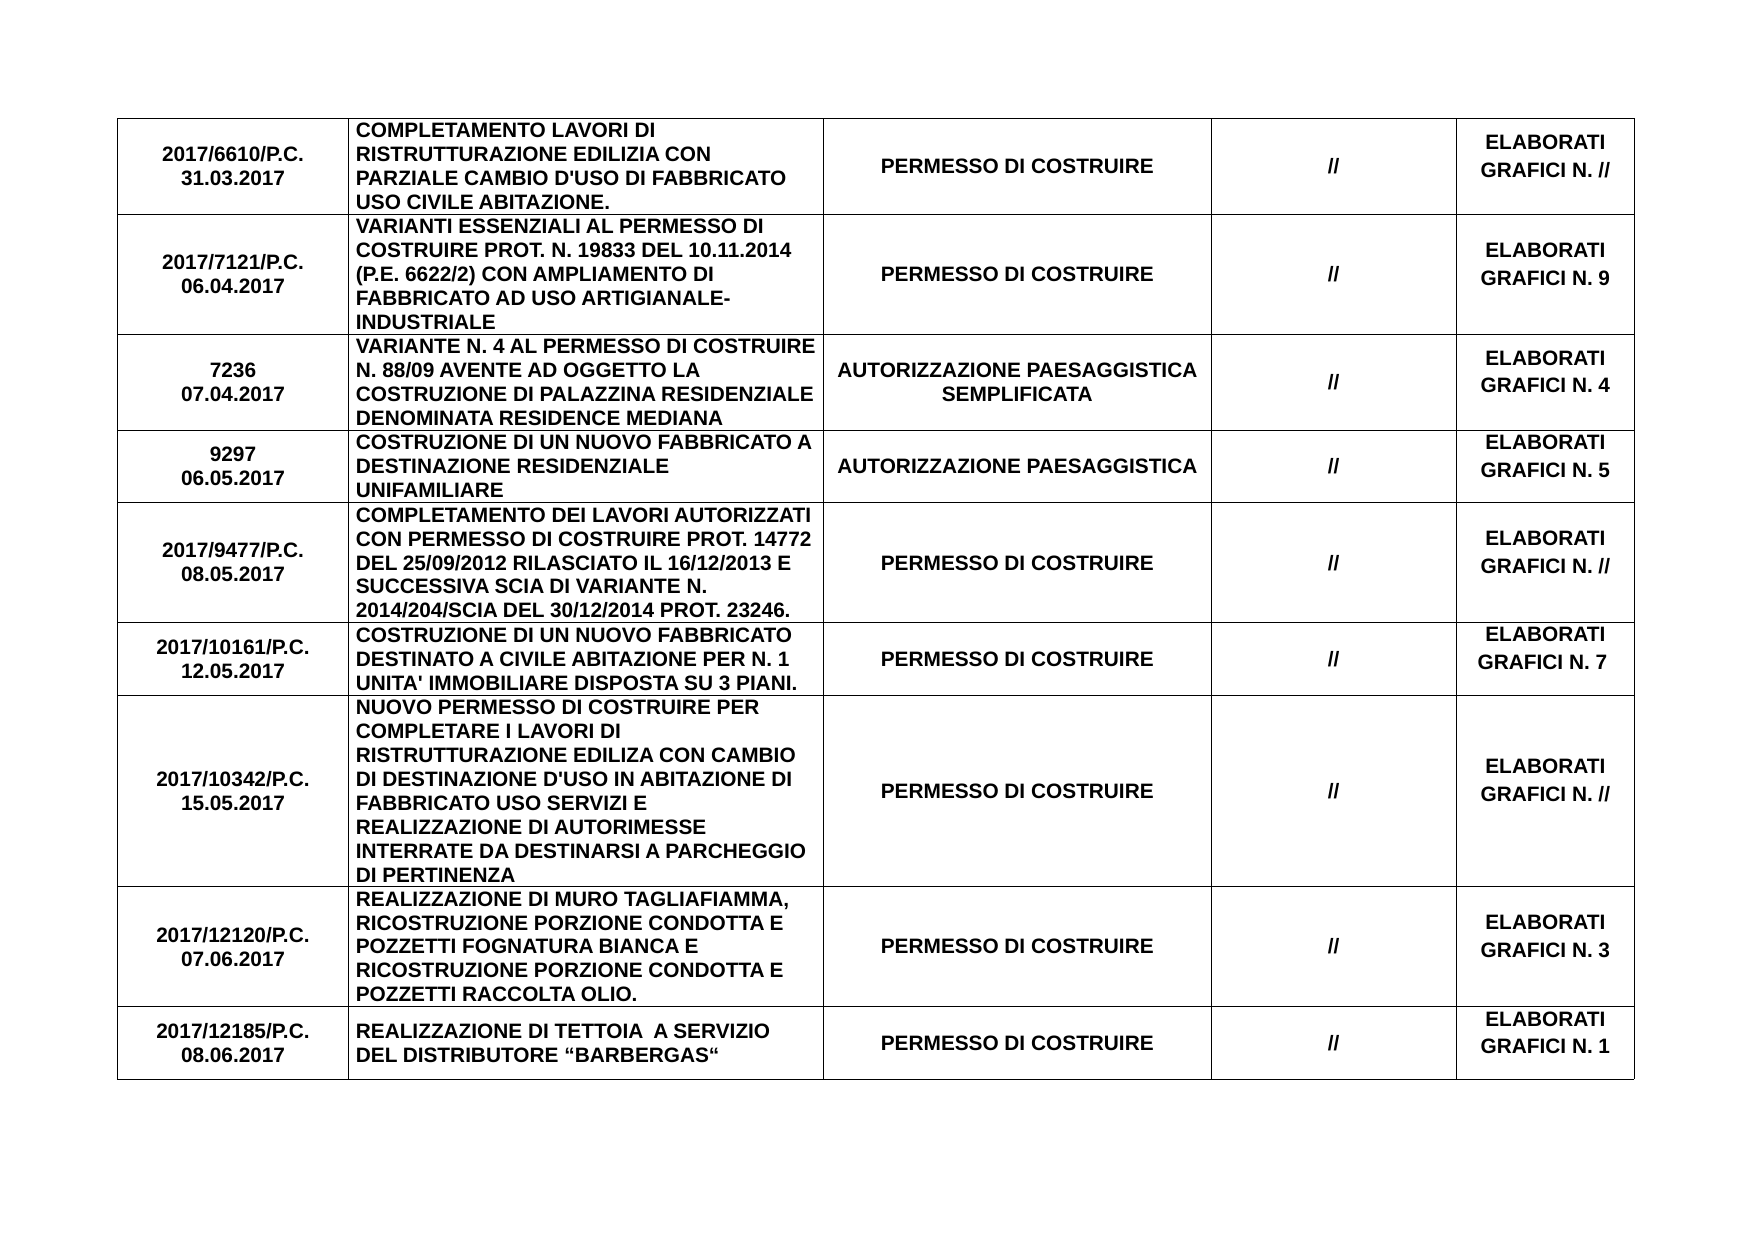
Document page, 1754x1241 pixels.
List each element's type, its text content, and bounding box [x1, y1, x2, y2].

table_cell VARIANTE N. 4 AL PERMESSO DI COSTRUIRE N. 88/09 AVENTE AD OGGETTO LA COSTRUZIONE DI PALAZZINA RESIDENZIALE DENOMINATA RESIDENCE MEDIANA [349, 335, 823, 430]
table_cell // [1212, 431, 1456, 502]
table_cell // [1212, 887, 1456, 1006]
table_cell ELABORATI GRAFICI N. 7 [1457, 623, 1634, 694]
table_cell // [1212, 623, 1456, 694]
table_cell ELABORATI GRAFICI N. // [1457, 119, 1634, 214]
table_cell PERMESSO DI COSTRUIRE [824, 119, 1211, 214]
table_cell COSTRUZIONE DI UN NUOVO FABBRICATO DESTINATO A CIVILE ABITAZIONE PER N. 1 UNITA' IMMOBILIARE DISPOSTA SU 3 PIANI. [349, 623, 823, 694]
table_cell ELABORATI GRAFICI N. 4 [1457, 335, 1634, 430]
table_cell // [1212, 1007, 1456, 1079]
table_cell ELABORATI GRAFICI N. 9 [1457, 215, 1634, 334]
table_cell PERMESSO DI COSTRUIRE [824, 503, 1211, 622]
table_cell 9297 06.05.2017 [118, 431, 348, 502]
table_cell AUTORIZZAZIONE PAESAGGISTICA SEMPLIFICATA [824, 335, 1211, 430]
table_cell NUOVO PERMESSO DI COSTRUIRE PER COMPLETARE I LAVORI DI RISTRUTTURAZIONE EDILIZA CON CAMBIO DI DESTINAZIONE D'USO IN ABITAZIONE DI FABBRICATO USO SERVIZI E REALIZZAZIONE DI AUTORIMESSE INTERRATE DA DESTINARSI A PARCHEGGIO DI PERTINENZA [349, 696, 823, 886]
table_cell 2017/10342/P.C. 15.05.2017 [118, 696, 348, 886]
table_cell 2017/7121/P.C. 06.04.2017 [118, 215, 348, 334]
table_cell 2017/12120/P.C. 07.06.2017 [118, 887, 348, 1006]
table_cell PERMESSO DI COSTRUIRE [824, 215, 1211, 334]
table_cell 7236 07.04.2017 [118, 335, 348, 430]
table_cell 2017/9477/P.C. 08.05.2017 [118, 503, 348, 622]
table_cell PERMESSO DI COSTRUIRE [824, 623, 1211, 694]
table_cell // [1212, 696, 1456, 886]
table_cell 2017/12185/P.C. 08.06.2017 [118, 1007, 348, 1079]
table_cell PERMESSO DI COSTRUIRE [824, 1007, 1211, 1079]
table_cell VARIANTI ESSENZIALI AL PERMESSO DI COSTRUIRE PROT. N. 19833 DEL 10.11.2014 (P.E. 6622/2) CON AMPLIAMENTO DI FABBRICATO AD USO ARTIGIANALE-INDUSTRIALE [349, 215, 823, 334]
table_cell // [1212, 335, 1456, 430]
table_cell COMPLETAMENTO LAVORI DI RISTRUTTURAZIONE EDILIZIA CON PARZIALE CAMBIO D'USO DI FABBRICATO USO CIVILE ABITAZIONE. [349, 119, 823, 214]
table_cell ELABORATI GRAFICI N. // [1457, 503, 1634, 622]
table_cell // [1212, 503, 1456, 622]
table_cell PERMESSO DI COSTRUIRE [824, 887, 1211, 1006]
table_cell REALIZZAZIONE DI MURO TAGLIAFIAMMA, RICOSTRUZIONE PORZIONE CONDOTTA E POZZETTI FOGNATURA BIANCA E RICOSTRUZIONE PORZIONE CONDOTTA E POZZETTI RACCOLTA OLIO. [349, 887, 823, 1006]
table_cell 2017/10161/P.C. 12.05.2017 [118, 623, 348, 694]
table_cell ELABORATI GRAFICI N. 3 [1457, 887, 1634, 1006]
table_cell COMPLETAMENTO DEI LAVORI AUTORIZZATI CON PERMESSO DI COSTRUIRE PROT. 14772 DEL 25/09/2012 RILASCIATO IL 16/12/2013 E SUCCESSIVA SCIA DI VARIANTE N. 2014/204/SCIA DEL 30/12/2014 PROT. 23246. [349, 503, 823, 622]
table_cell REALIZZAZIONE DI TETTOIA A SERVIZIO DEL DISTRIBUTORE “BARBERGAS“ [349, 1007, 823, 1079]
table_cell 2017/6610/P.C. 31.03.2017 [118, 119, 348, 214]
table_cell COSTRUZIONE DI UN NUOVO FABBRICATO A DESTINAZIONE RESIDENZIALE UNIFAMILIARE [349, 431, 823, 502]
table_cell ELABORATI GRAFICI N. // [1457, 696, 1634, 886]
table_cell // [1212, 215, 1456, 334]
table_cell ELABORATI GRAFICI N. 5 [1457, 431, 1634, 502]
table_cell AUTORIZZAZIONE PAESAGGISTICA [824, 431, 1211, 502]
table_cell PERMESSO DI COSTRUIRE [824, 696, 1211, 886]
table_cell ELABORATI GRAFICI N. 1 [1457, 1007, 1634, 1079]
table_cell // [1212, 119, 1456, 214]
